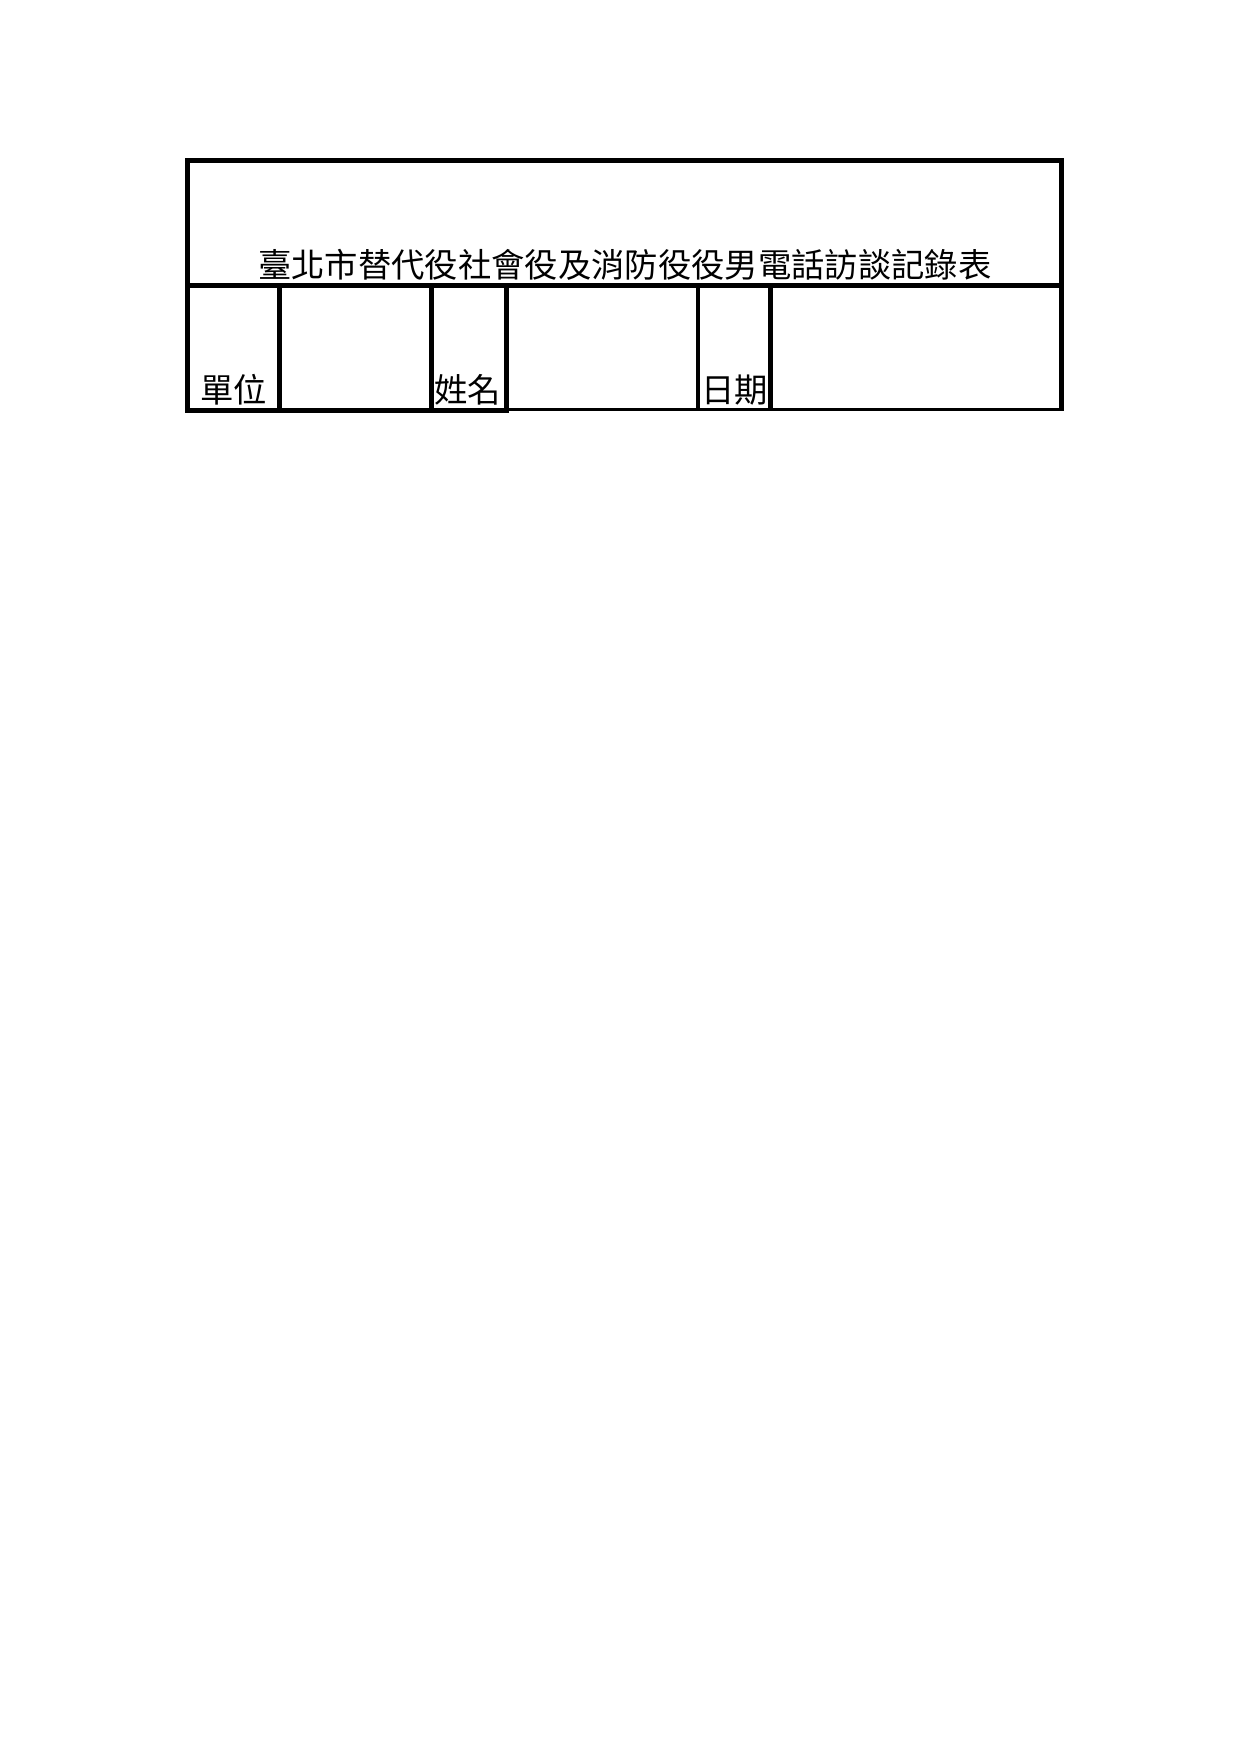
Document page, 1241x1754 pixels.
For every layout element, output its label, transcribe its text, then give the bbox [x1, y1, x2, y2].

table_cell 日期 [700, 288, 768, 408]
table_cell 姓名 [434, 288, 504, 408]
table_cell [509, 288, 696, 408]
table_cell 單位 [190, 288, 277, 408]
table_cell [773, 288, 1059, 408]
table_cell [282, 288, 429, 408]
table_header 臺北市替代役社會役及消防役役男電話訪談記錄表 [190, 163, 1059, 283]
